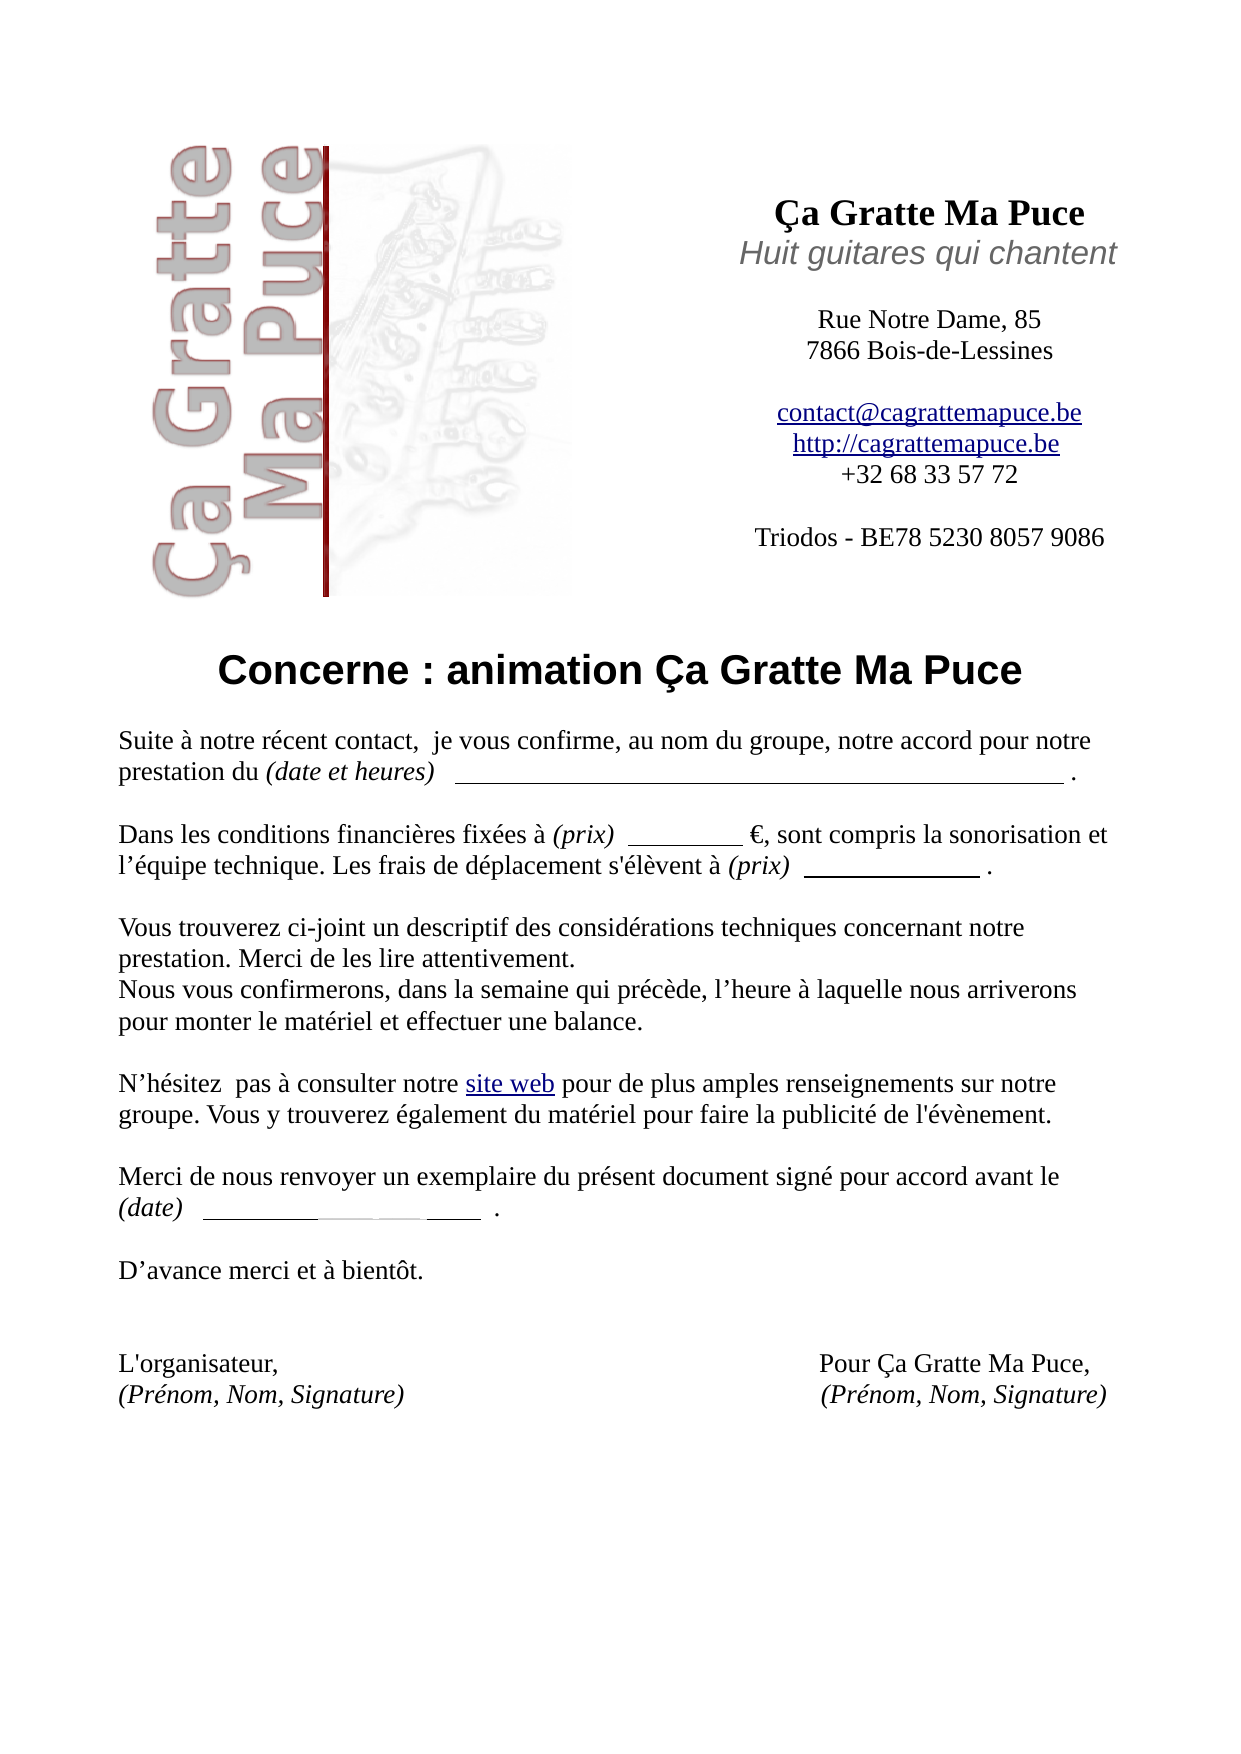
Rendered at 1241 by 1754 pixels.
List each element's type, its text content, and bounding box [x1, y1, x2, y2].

text Vous trouverez ci-joint un descriptif des considérations techniques concernant notre prestation. Merci de les lire attentivement. [118, 911, 1122, 973]
text http://cagrattemapuce.be [589, 427, 1122, 458]
text Huit guitares qui chantent [589, 233, 1122, 272]
picture [118, 118, 589, 606]
text contact@cagrattemapuce.be [589, 396, 1122, 427]
text Dans les conditions financières fixées à (prix) €, sont compris la sonorisation et l’équipe technique. Les frais de déplacement s'élèvent à (prix) . [118, 818, 1122, 880]
text +32 68 33 57 72 [589, 458, 1122, 489]
text Triodos - BE78 5230 8057 9086 [589, 521, 1122, 552]
text Merci de nous renvoyer un exemplaire du présent document signé pour accord avant le (date) ____ ___ . [118, 1160, 1122, 1223]
text Rue Notre Dame, 85 [589, 303, 1122, 334]
text (Prénom, Nom, Signature) (Prénom, Nom, Signature) [118, 1378, 1122, 1409]
text D’avance merci et à bientôt. [118, 1254, 1122, 1285]
text Concerne : animation Ça Gratte Ma Puce [118, 645, 1122, 693]
text N’hésitez pas à consulter notre site web pour de plus amples renseignements sur notre groupe. Vous y trouverez également du matériel pour faire la publicité de l'évènement. [118, 1067, 1122, 1129]
text Suite à notre récent contact, je vous confirme, au nom du groupe, notre accord pour notre prestation du (date et heures) . [118, 724, 1122, 787]
text Nous vous confirmerons, dans la semaine qui précède, l’heure à laquelle nous arriverons pour monter le matériel et effectuer une balance. [118, 973, 1122, 1036]
text L'organisateur, Pour Ça Gratte Ma Puce, [118, 1347, 1122, 1378]
text Ça Gratte Ma Puce [589, 190, 1122, 233]
text 7866 Bois-de-Lessines [589, 334, 1122, 365]
